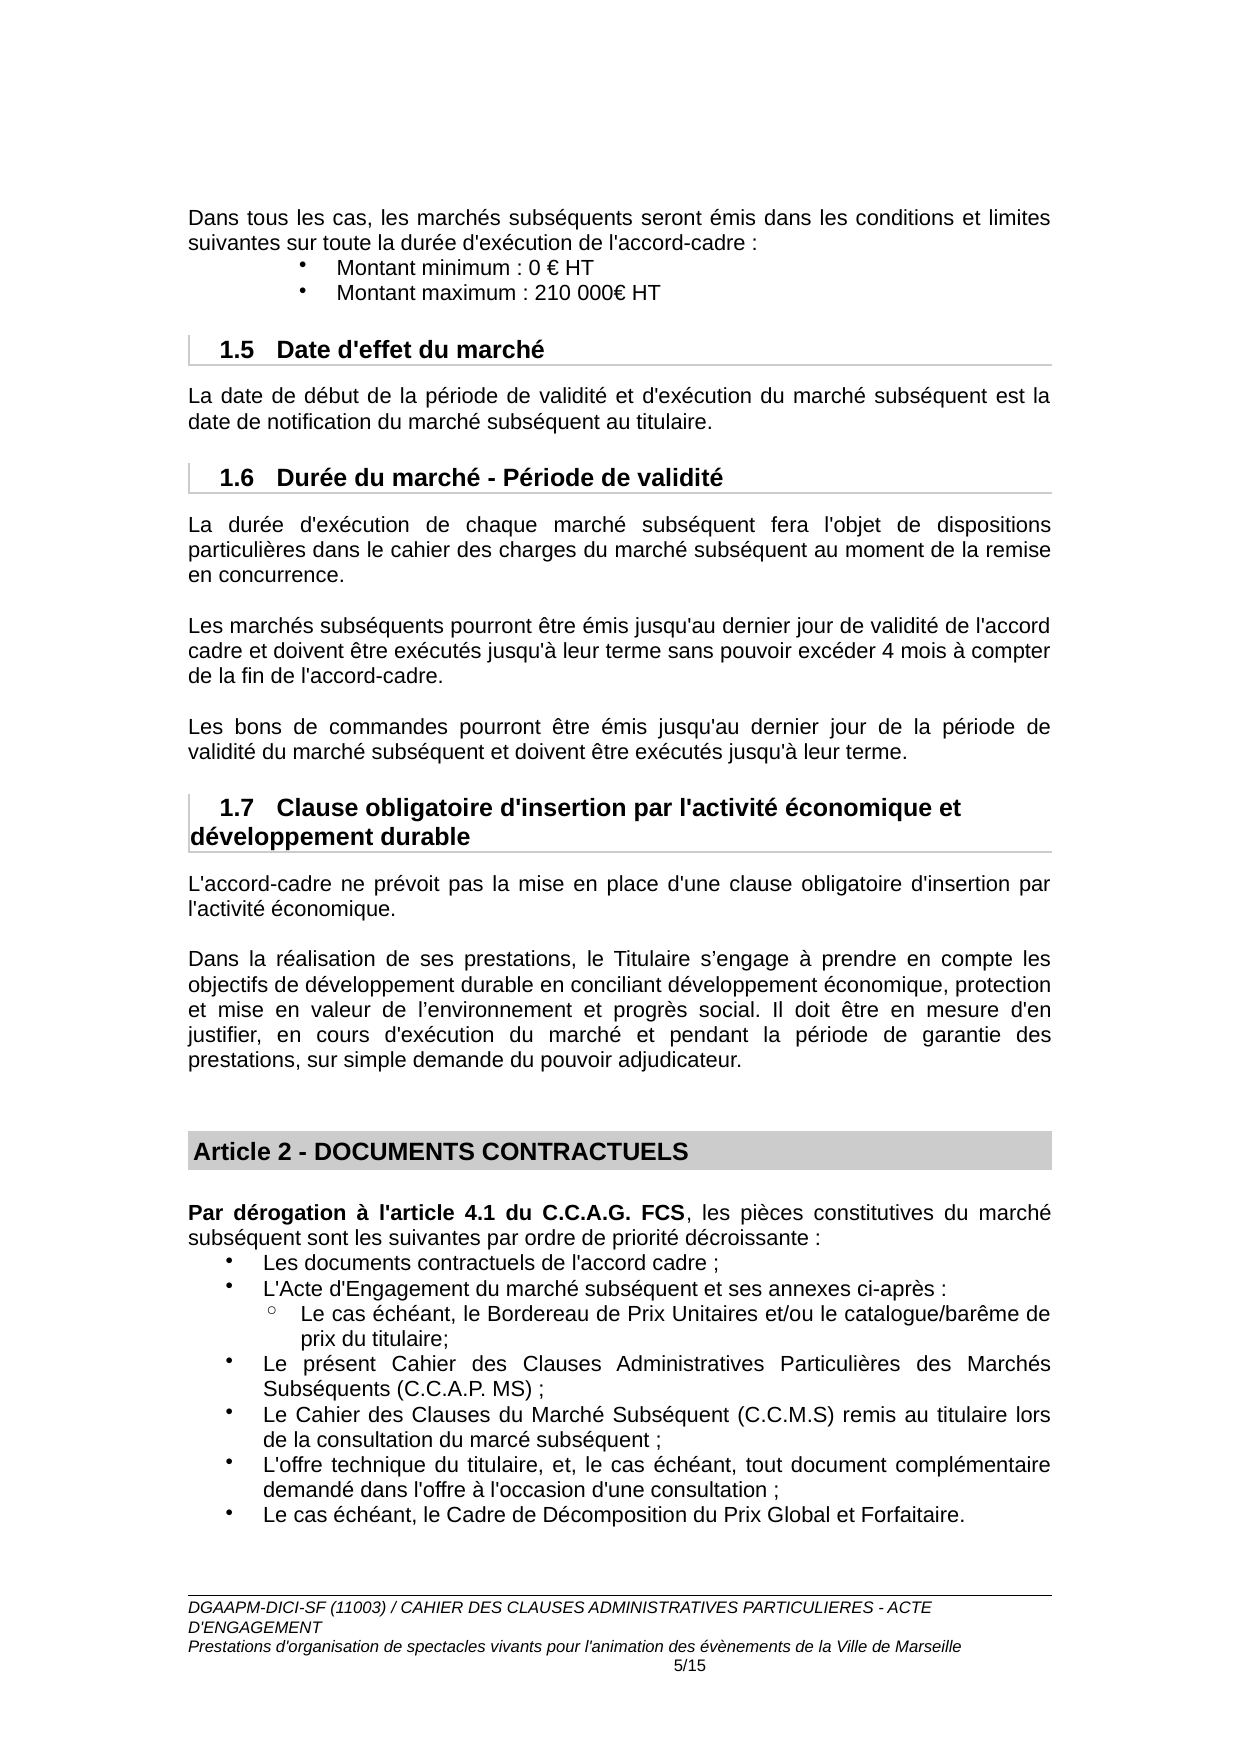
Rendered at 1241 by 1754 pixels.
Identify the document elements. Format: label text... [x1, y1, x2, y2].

list Le cas échéant, le Bordereau de Prix Unitaires et/ou le catalogue/barême de prix du titulaire; [263, 1301, 1052, 1351]
list Le Cahier des Clauses du Marché Subséquent (C.C.M.S) remis au titulaire lors de la consultation du marcé subséquent ; [225, 1402, 1052, 1452]
text Par dérogation à l'article 4.1 du C.C.A.G. FCS, les pièces constitutives du marché subséquent sont les suivantes par ordre de priorité décroissante : [188, 1200, 1052, 1250]
list L'offre technique du titulaire, et, le cas échéant, tout document complémentaire demandé dans l'offre à l'occasion d'une consultation ; [225, 1452, 1052, 1502]
list Montant maximum : 210 000€ HT [299, 280, 1052, 305]
text Les bons de commandes pourront être émis jusqu'au dernier jour de la période de validité du marché subséquent et doivent être exécutés jusqu'à leur terme. [188, 713, 1052, 764]
text La date de début de la période de validité et d'exécution du marché subséquent est la date de notification du marché subséquent au titulaire. [188, 383, 1052, 434]
subtitle Date d'effet du marché [190, 335, 1052, 364]
list L'Acte d'Engagement du marché subséquent et ses annexes ci-après : [225, 1276, 1052, 1301]
subtitle Durée du marché - Période de validité [190, 463, 1052, 492]
subtitle Clause obligatoire d'insertion par l'activité économique et développement durable [188, 793, 1052, 851]
list Les documents contractuels de l'accord cadre ; [225, 1250, 1052, 1276]
text Dans la réalisation de ses prestations, le Titulaire s’engage à prendre en compte les objectifs de développement durable en conciliant développement économique, protection et mise en valeur de l’environnement et progrès social. Il doit être en mesure d'en justifier, en cours d'exécution du marché et pendant la période de garantie des prestations, sur simple demande du pouvoir adjudicateur. [188, 946, 1052, 1072]
text Les marchés subséquents pourront être émis jusqu'au dernier jour de validité de l'accord cadre et doivent être exécutés jusqu'à leur terme sans pouvoir excéder 4 mois à compter de la fin de l'accord-cadre. [188, 613, 1052, 688]
text Dans tous les cas, les marchés subséquents seront émis dans les conditions et limites suivantes sur toute la durée d'exécution de l'accord-cadre : [188, 204, 1052, 255]
subtitle DOCUMENTS CONTRACTUELS [190, 1134, 1050, 1168]
text La durée d'exécution de chaque marché subséquent fera l'objet de dispositions particulières dans le cahier des charges du marché subséquent au moment de la remise en concurrence. [188, 512, 1052, 587]
list Montant minimum : 0 € HT [299, 255, 1052, 280]
list Le présent Cahier des Clauses Administratives Particulières des Marchés Subséquents (C.C.A.P. MS) ; [225, 1351, 1052, 1402]
text L'accord-cadre ne prévoit pas la mise en place d'une clause obligatoire d'insertion par l'activité économique. [188, 871, 1052, 921]
list Le cas échéant, le Cadre de Décomposition du Prix Global et Forfaitaire. [225, 1502, 1052, 1528]
